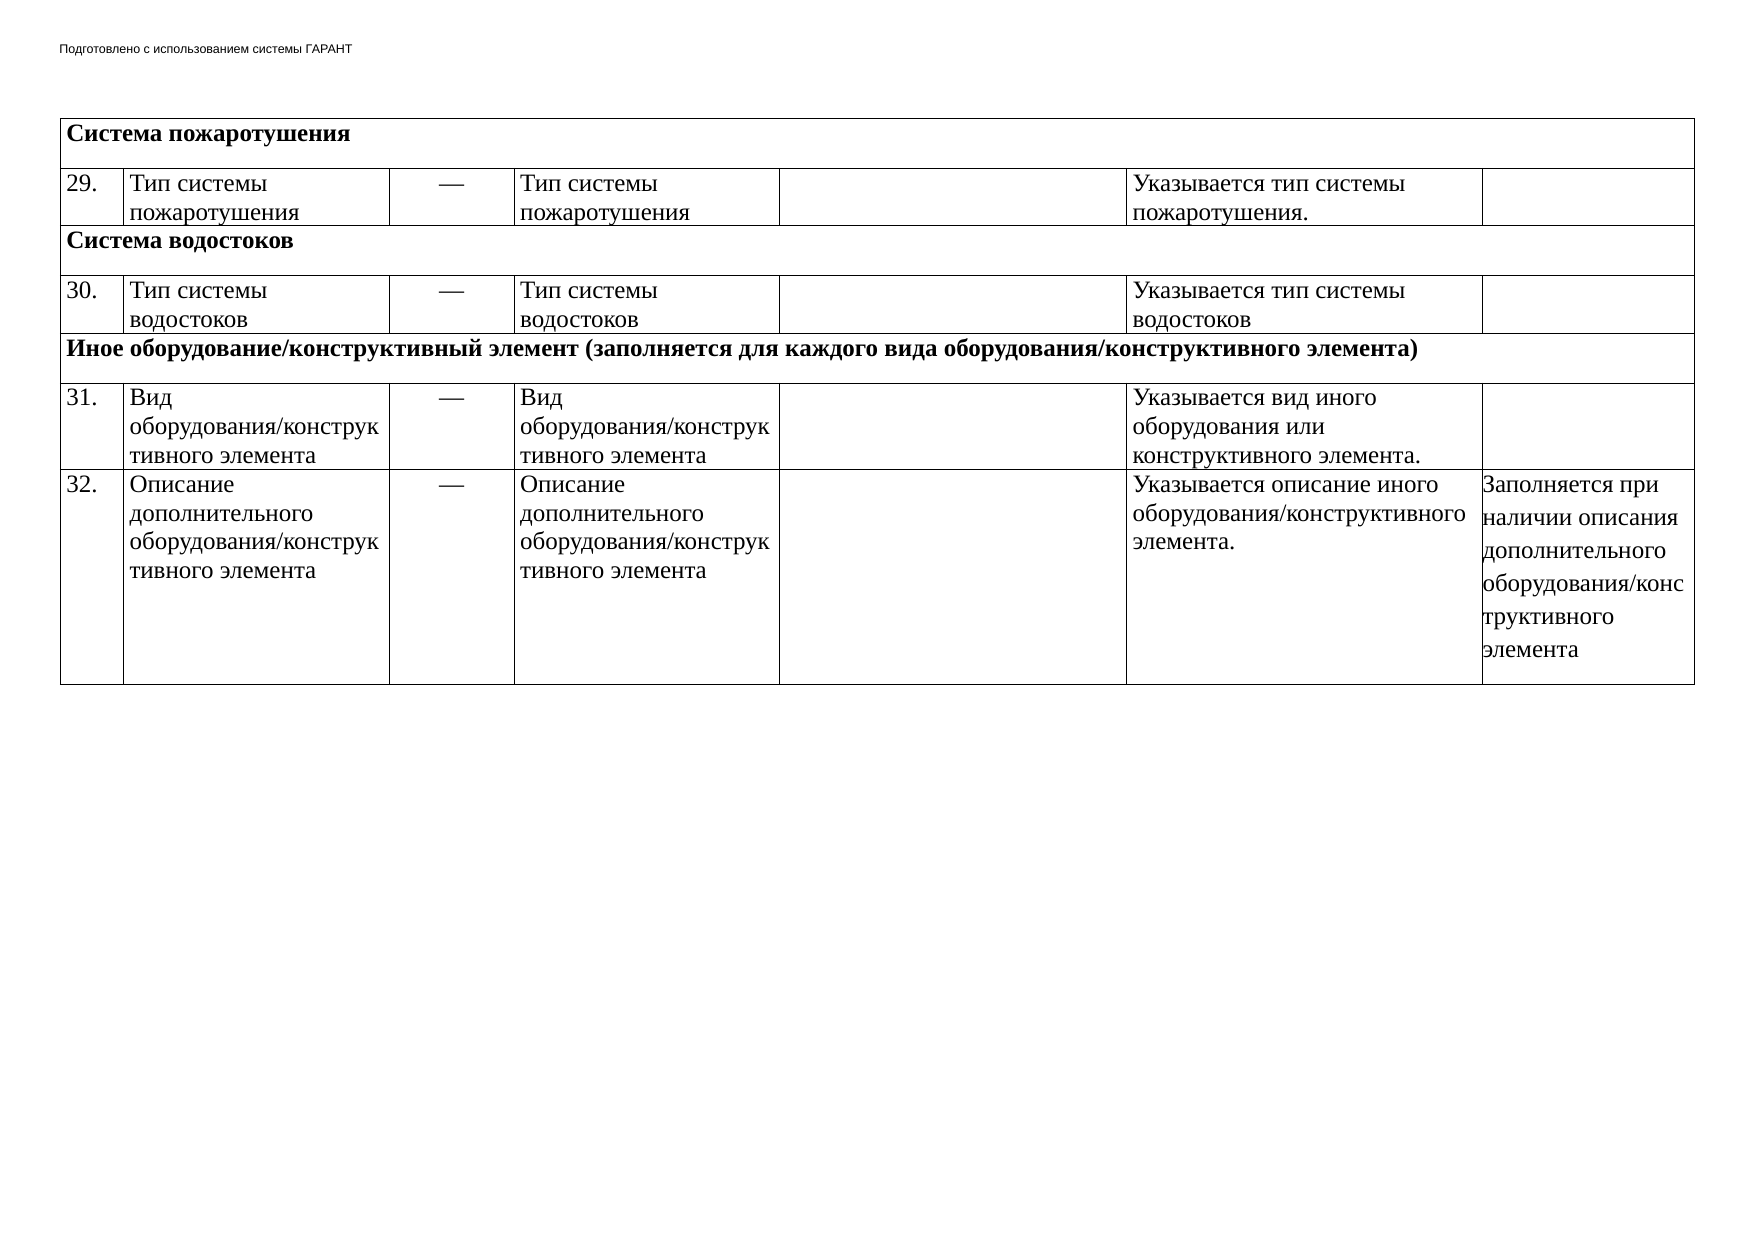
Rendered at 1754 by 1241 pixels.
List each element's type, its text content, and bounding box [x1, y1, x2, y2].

table_cell Тип системы водостоков [515, 276, 779, 333]
table_cell Тип системы пожаротушения [124, 169, 389, 225]
table_cell Указывается описание иного оборудования/конструктивного элемента. [1127, 470, 1482, 683]
table_cell [1483, 169, 1694, 225]
table_cell Вид оборудования/конструктивного элемента [515, 384, 779, 469]
table_cell Вид оборудования/конструктивного элемента [124, 384, 389, 469]
table_cell Описание дополнительного оборудования/конструктивного элемента [515, 470, 779, 683]
table_cell — [390, 169, 514, 225]
table_cell Система водостоков [61, 226, 1694, 275]
table_cell Описание дополнительного оборудования/конструктивного элемента [124, 470, 389, 683]
table_cell Указывается тип системы пожаротушения. [1127, 169, 1482, 225]
table_cell 30. [61, 276, 123, 333]
table_cell — [390, 384, 514, 469]
table_cell — [390, 470, 514, 683]
table_cell [780, 169, 1126, 225]
table_cell [1483, 384, 1694, 469]
table_cell 32. [61, 470, 123, 683]
table_cell [1483, 276, 1694, 333]
table_cell 31. [61, 384, 123, 469]
table_cell Указывается тип системы водостоков [1127, 276, 1482, 333]
table_cell [780, 470, 1126, 683]
table_cell 29. [61, 169, 123, 225]
table_cell Иное оборудование/конструктивный элемент (заполняется для каждого вида оборудования/конструктивного элемента) [61, 334, 1694, 382]
table_cell [780, 384, 1126, 469]
table_cell Тип системы водостоков [124, 276, 389, 333]
table_cell Тип системы пожаротушения [515, 169, 779, 225]
table_cell Заполняется при наличии описания дополнительного оборудования/конструктивного элемента [1483, 470, 1694, 683]
table_cell Указывается вид иного оборудования или конструктивного элемента. [1127, 384, 1482, 469]
table_cell [780, 276, 1126, 333]
table_cell — [390, 276, 514, 333]
table_cell Система пожаротушения [61, 119, 1694, 168]
